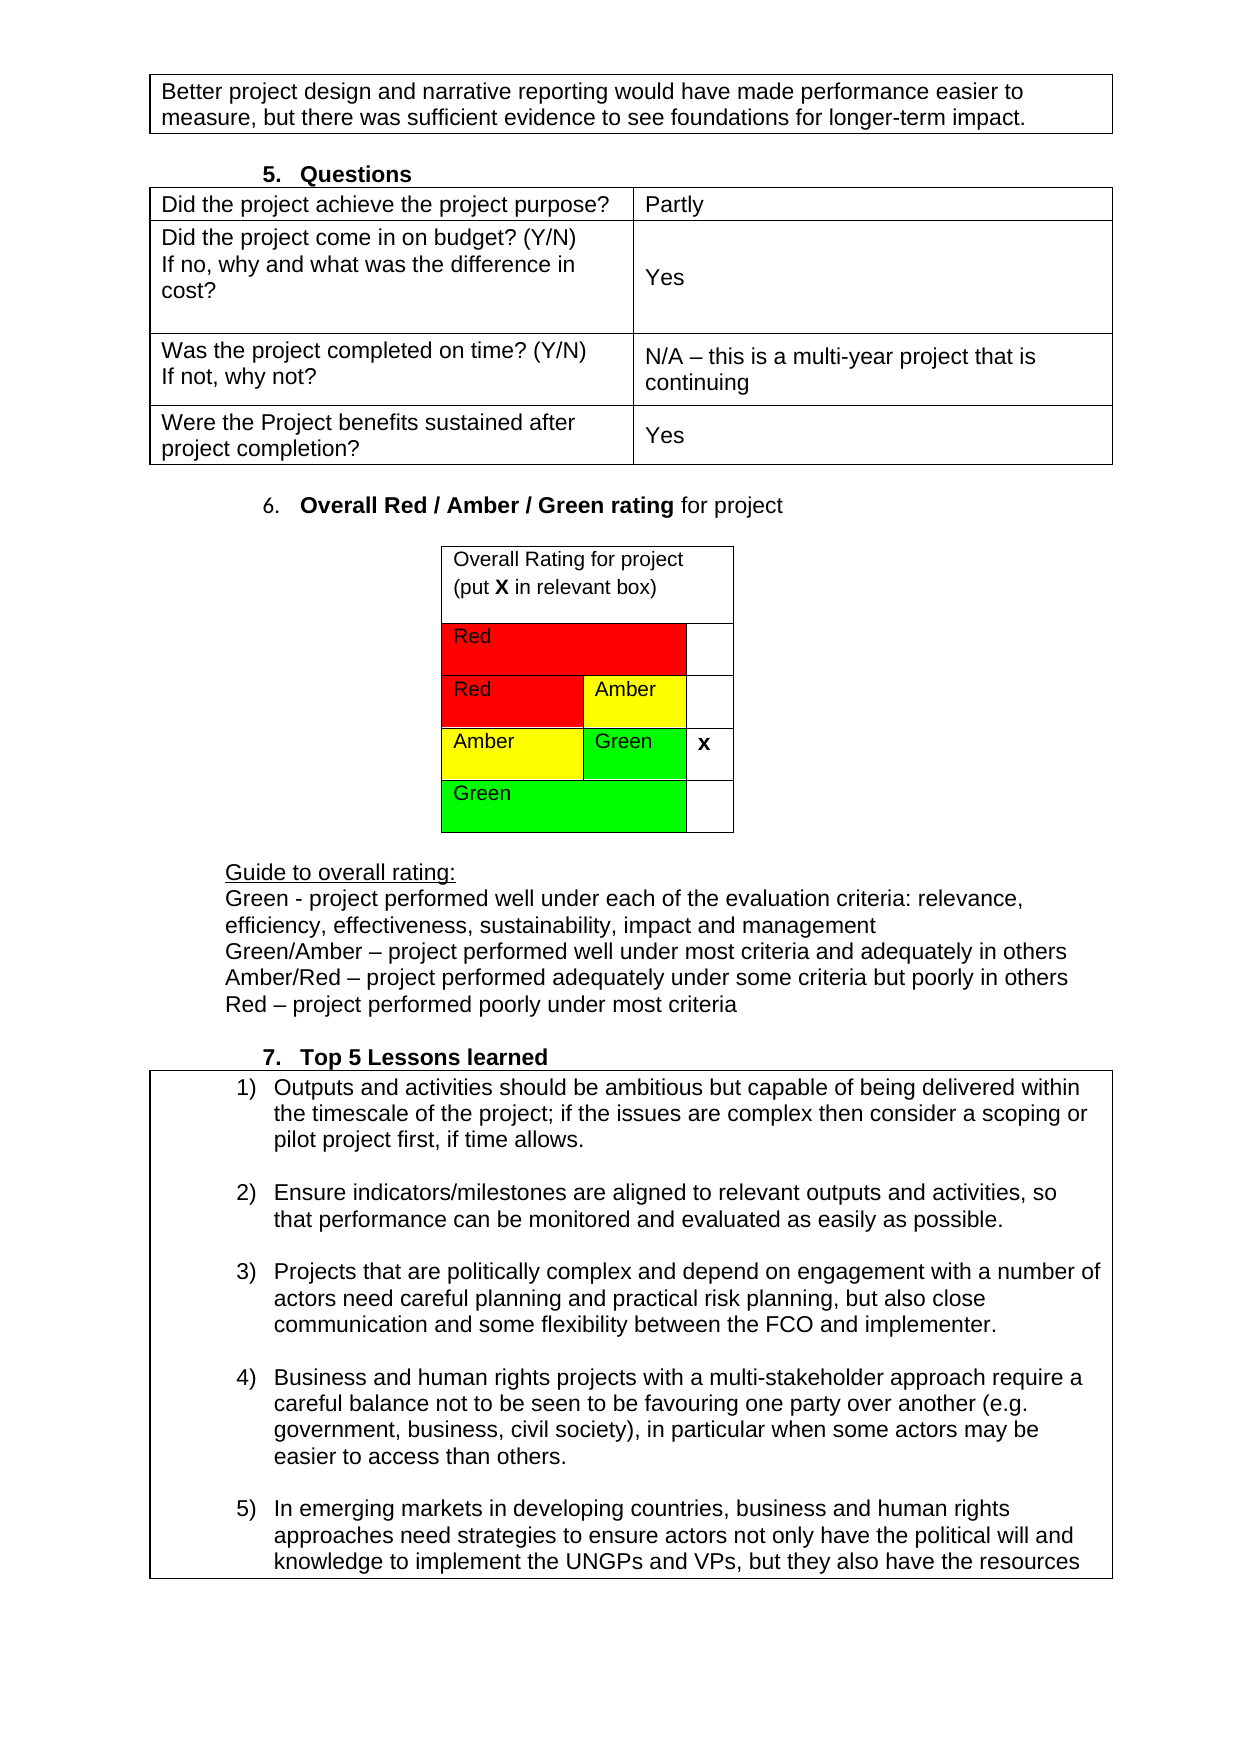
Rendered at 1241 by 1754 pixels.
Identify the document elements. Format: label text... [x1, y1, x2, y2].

list Overall Red / Amber / Green rating for project [262, 492, 1090, 520]
list Red – project performed poorly under most criteria [225, 991, 1090, 1017]
list Green - project performed well under each of the evaluation criteria: relevance, efficiency, effectiveness, sustainability, impact and management [225, 885, 1090, 938]
table_cell [687, 781, 733, 832]
list Guide to overall rating: [225, 859, 1090, 885]
list Top 5 Lessons learned [262, 1043, 1090, 1070]
table_cell [687, 676, 733, 727]
table_header Partly [634, 188, 1112, 220]
table_cell Green [442, 781, 686, 832]
table_cell Were the Project benefits sustained after project completion? [151, 406, 633, 464]
table_header Did the project achieve the project purpose? [151, 188, 633, 220]
list Green/Amber – project performed well under most criteria and adequately in others [225, 938, 1090, 964]
table_cell x [687, 729, 733, 779]
table_header Better project design and narrative reporting would have made performance easier to measure, but there was sufficient evidence to see foundations for longer-term impact. [151, 75, 1112, 133]
list Questions [262, 161, 1090, 187]
table_cell Red [442, 624, 686, 675]
table_cell [687, 624, 733, 675]
table_cell Amber [584, 676, 686, 727]
table_cell Did the project come in on budget? (Y/N) If no, why and what was the difference in cost? [151, 221, 633, 333]
table_header Overall Rating for project (put X in relevant box) [442, 547, 733, 623]
table_cell Yes [634, 221, 1112, 333]
table_cell Red [442, 676, 583, 727]
list Amber/Red – project performed adequately under some criteria but poorly in others [225, 964, 1090, 991]
table_header Outputs and activities should be ambitious but capable of being delivered within the timescale of the project; if the issues are complex then consider a scoping or pilot project first, if time allows. Ensure indicators/milestones are aligned to relevant outputs and activities, so that performance can be monitored and evaluated as easily as possible. Projects that are politically complex and depend on engagement with a number of actors need careful planning and practical risk planning, but also close communication and some flexibility between the FCO and implementer. Business and human rights projects with a multi-stakeholder approach require a careful balance not to be seen to be favouring one party over another (e.g. government, business, civil society), in particular when some actors may be easier to access than others. In emerging markets in developing countries, business and human rights approaches need strategies to ensure actors not only have the political will and knowledge to implement the UNGPs and VPs, but they also have the resources [151, 1071, 1112, 1577]
table_cell Amber [442, 729, 583, 779]
table_cell N/A – this is a multi-year project that is continuing [634, 334, 1112, 405]
table_cell Yes [634, 406, 1112, 464]
table_cell Was the project completed on time? (Y/N) If not, why not? [151, 334, 633, 405]
table_cell Green [584, 729, 686, 779]
